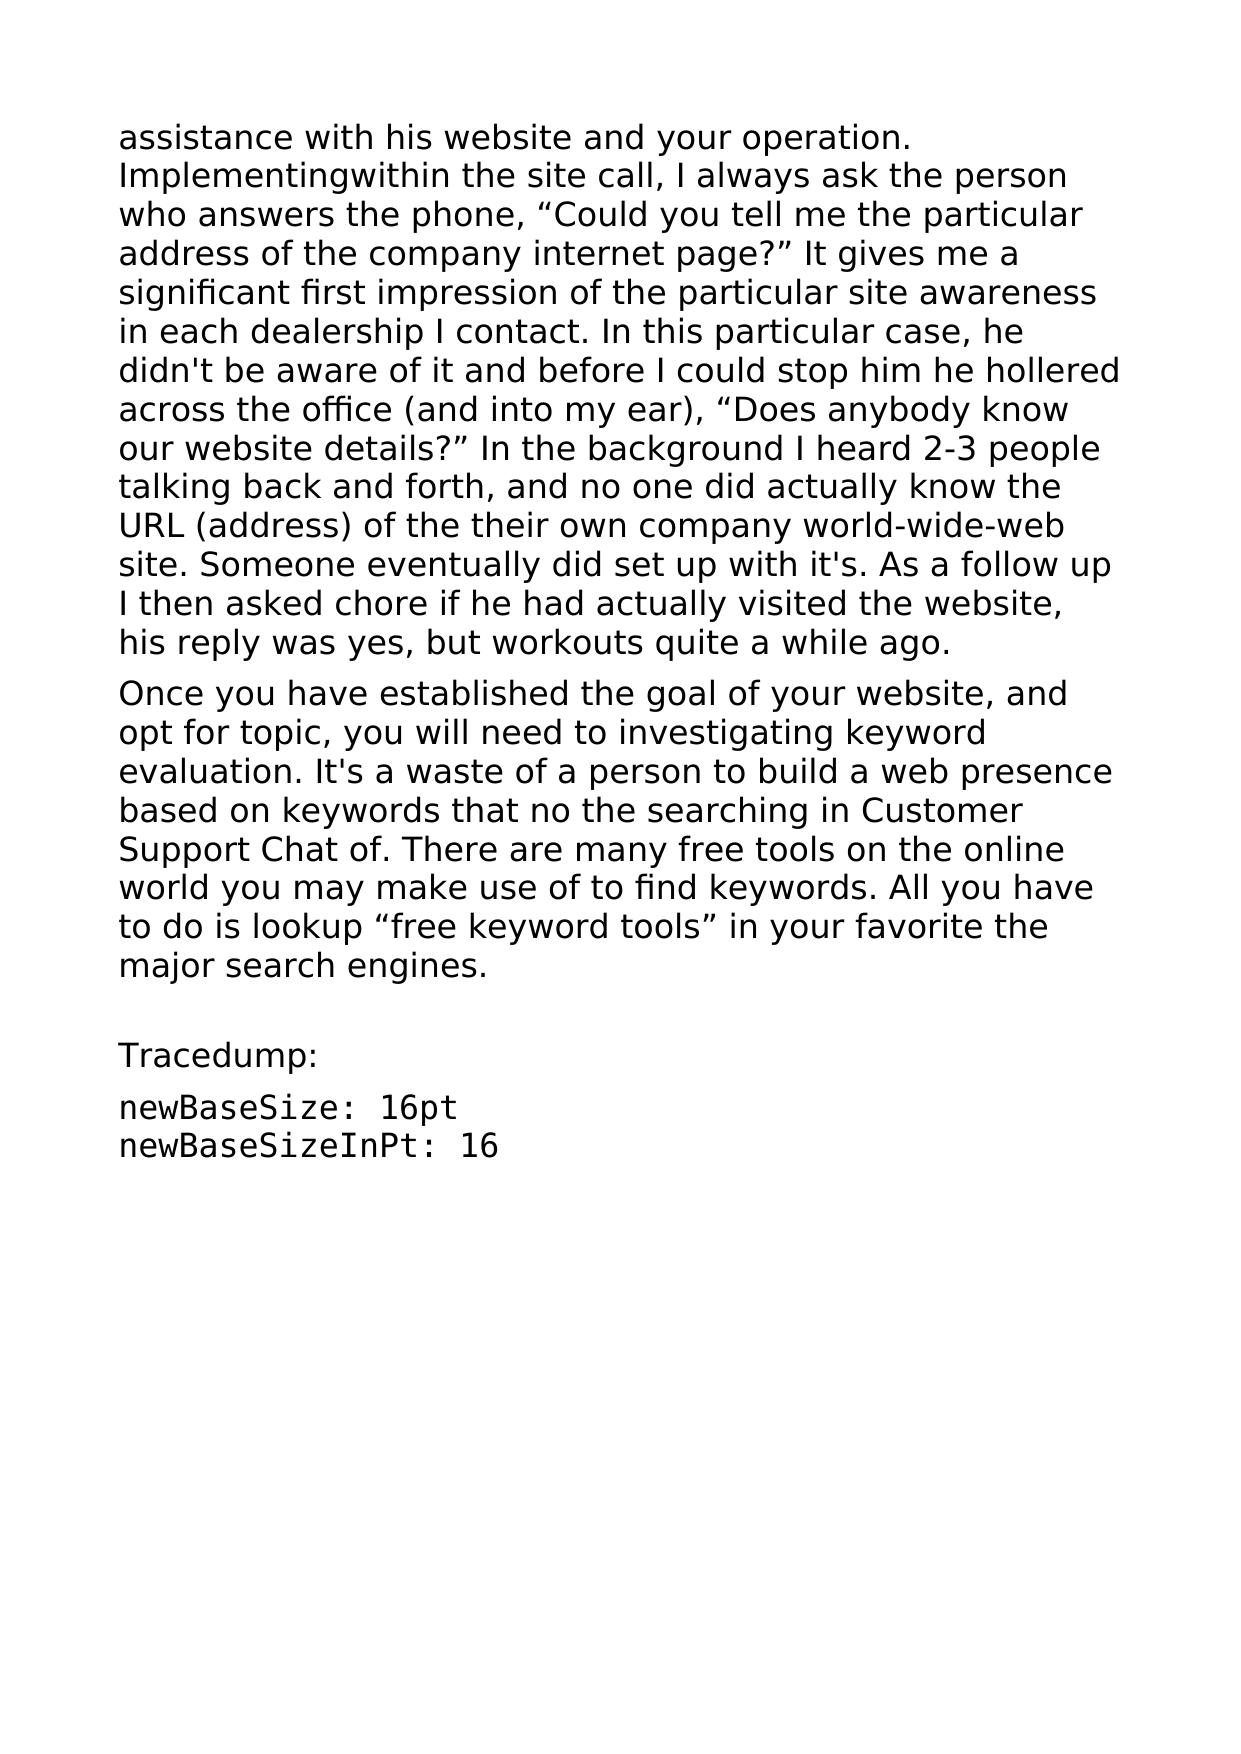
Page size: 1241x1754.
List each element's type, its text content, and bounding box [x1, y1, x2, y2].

text newBaseSize: 16pt newBaseSizeInPt: 16 [118, 1088, 1122, 1166]
text Once you have established the goal of your website, and opt for topic, you will need to investigating keyword evaluation. It's a waste of a person to build a web presence based on keywords that no the searching in Customer Support Chat of. There are many free tools on the online world you may make use of to find keywords. All you have to do is lookup “free keyword tools” in your favorite the major search engines. [118, 674, 1122, 985]
text Tracedump: [118, 998, 1122, 1076]
text assistance with his website and your operation. Implementingwithin the site call, I always ask the person who answers the phone, “Could you tell me the particular address of the company internet page?” It gives me a significant first impression of the particular site awareness in each dealership I contact. In this particular case, he didn't be aware of it and before I could stop him he hollered across the office (and into my ear), “Does anybody know our website details?” In the background I heard 2-3 people talking back and forth, and no one did actually know the URL (address) of the their own company world-wide-web site. Someone eventually did set up with it's. As a follow up I then asked chore if he had actually visited the website, his reply was yes, but workouts quite a while ago. [118, 118, 1122, 662]
